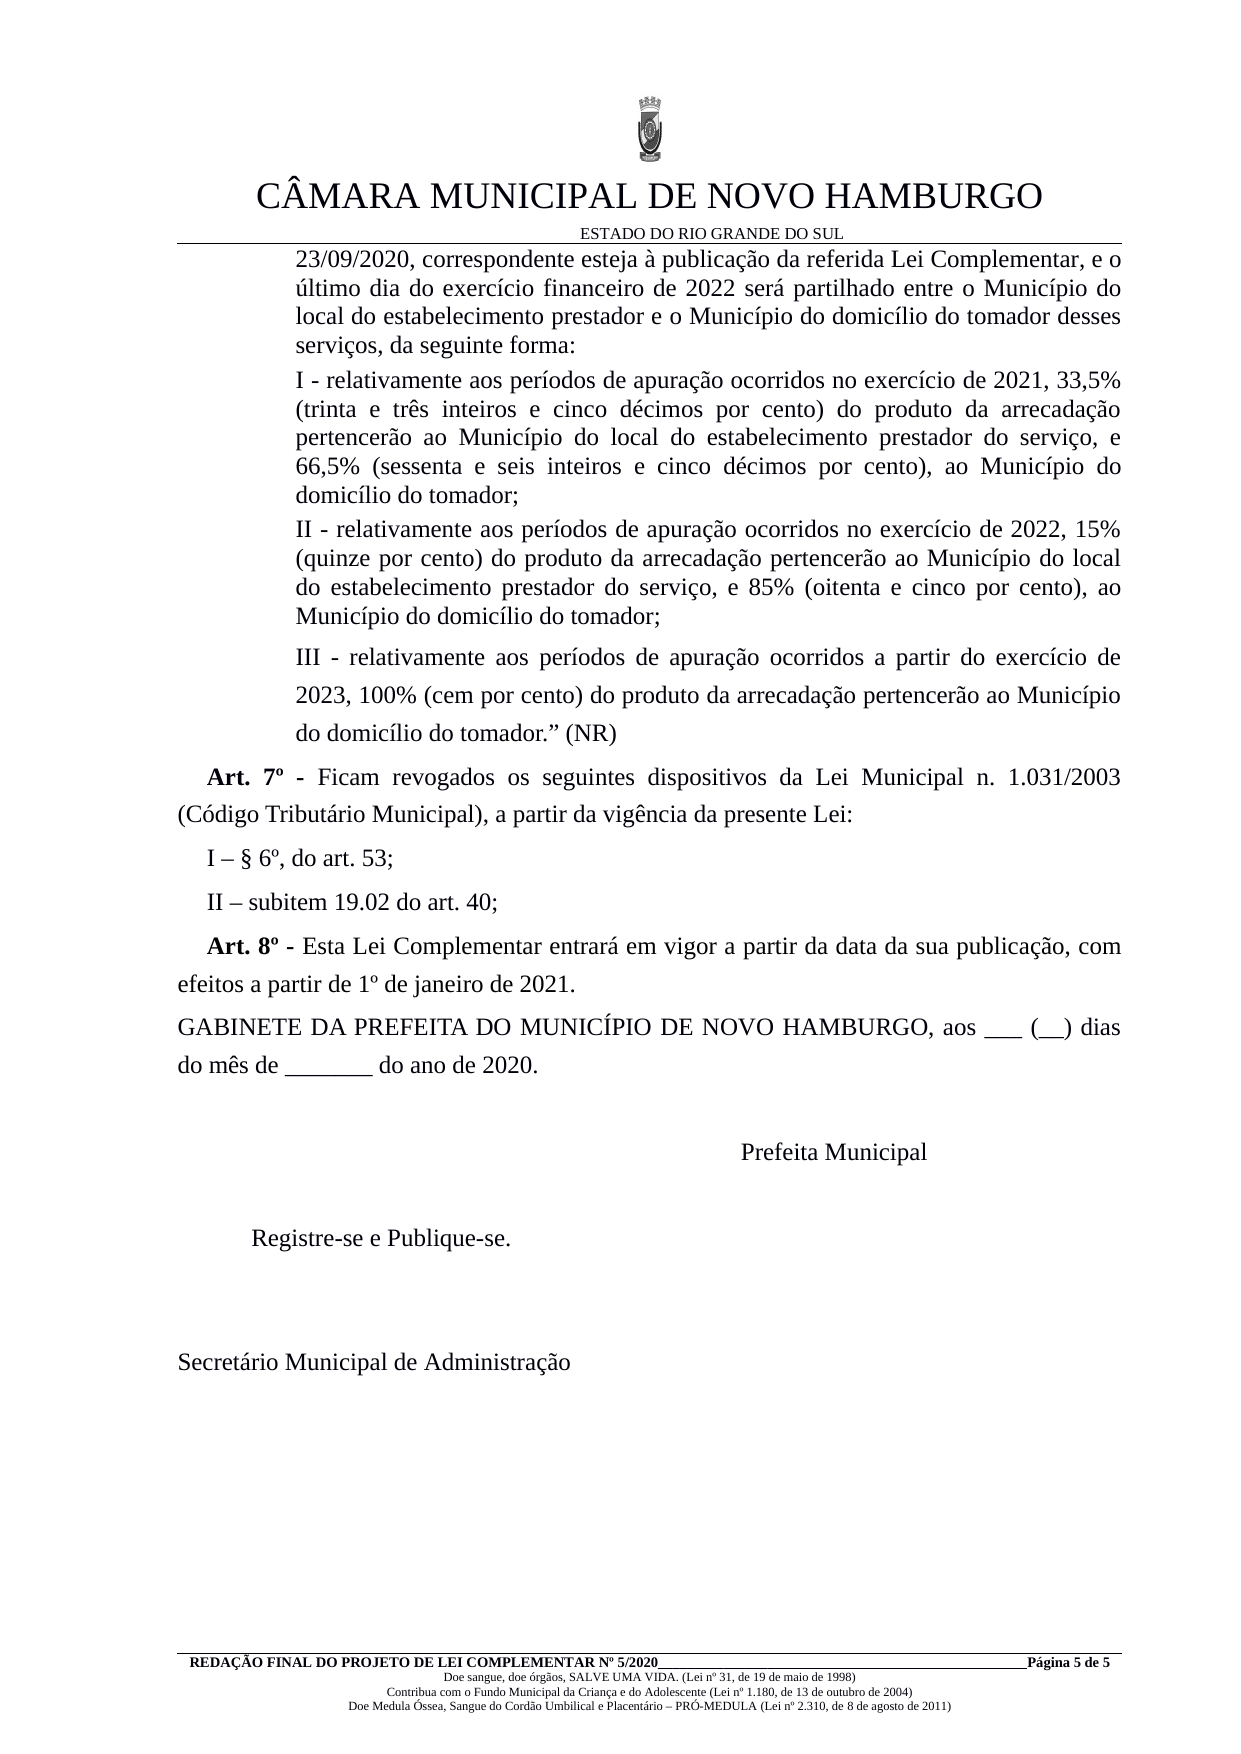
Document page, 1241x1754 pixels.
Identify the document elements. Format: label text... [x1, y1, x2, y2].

text GABINETE DA PREFEITA DO MUNICÍPIO DE NOVO HAMBURGO, aos ___ (__) dias do mês de _______ do ano de 2020. [177, 1006, 1122, 1081]
text Registre-se e Publique-se. [177, 1217, 1122, 1254]
text I – § 6º, do art. 53; [177, 836, 1122, 874]
text II - relativamente aos períodos de apuração ocorridos no exercício de 2022, 15% (quinze por cento) do produto da arrecadação pertencerão ao Município do local do estabelecimento prestador do serviço, e 85% (oitenta e cinco por cento), ao Município do domicílio do tomador; [295, 514, 1122, 629]
text 23/09/2020, correspondente esteja à publicação da referida Lei Complementar, e o último dia do exercício financeiro de 2022 será partilhado entre o Município do local do estabelecimento prestador e o Município do domicílio do tomador desses serviços, da seguinte forma: [295, 244, 1122, 359]
text III - relativamente aos períodos de apuração ocorridos a partir do exercício de 2023, 100% (cem por cento) do produto da arrecadação pertencerão ao Município do domicílio do tomador.” (NR) [295, 636, 1122, 749]
text II – subitem 19.02 do art. 40; [177, 880, 1122, 918]
text Prefeita Municipal [399, 1130, 1122, 1167]
subtitle Secretário Municipal de Administração [177, 1347, 1122, 1376]
text Art. 8º - Esta Lei Complementar entrará em vigor a partir da data da sua publicação, com efeitos a partir de 1º de janeiro de 2021. [177, 924, 1122, 999]
text I - relativamente aos períodos de apuração ocorridos no exercício de 2021, 33,5% (trinta e três inteiros e cinco décimos por cento) do produto da arrecadação pertencerão ao Município do local do estabelecimento prestador do serviço, e 66,5% (sessenta e seis inteiros e cinco décimos por cento), ao Município do domicílio do tomador; [295, 365, 1122, 509]
text Art. 7º - Ficam revogados os seguintes dispositivos da Lei Municipal n. 1.031/2003 (Código Tributário Municipal), a partir da vigência da presente Lei: [177, 755, 1122, 831]
